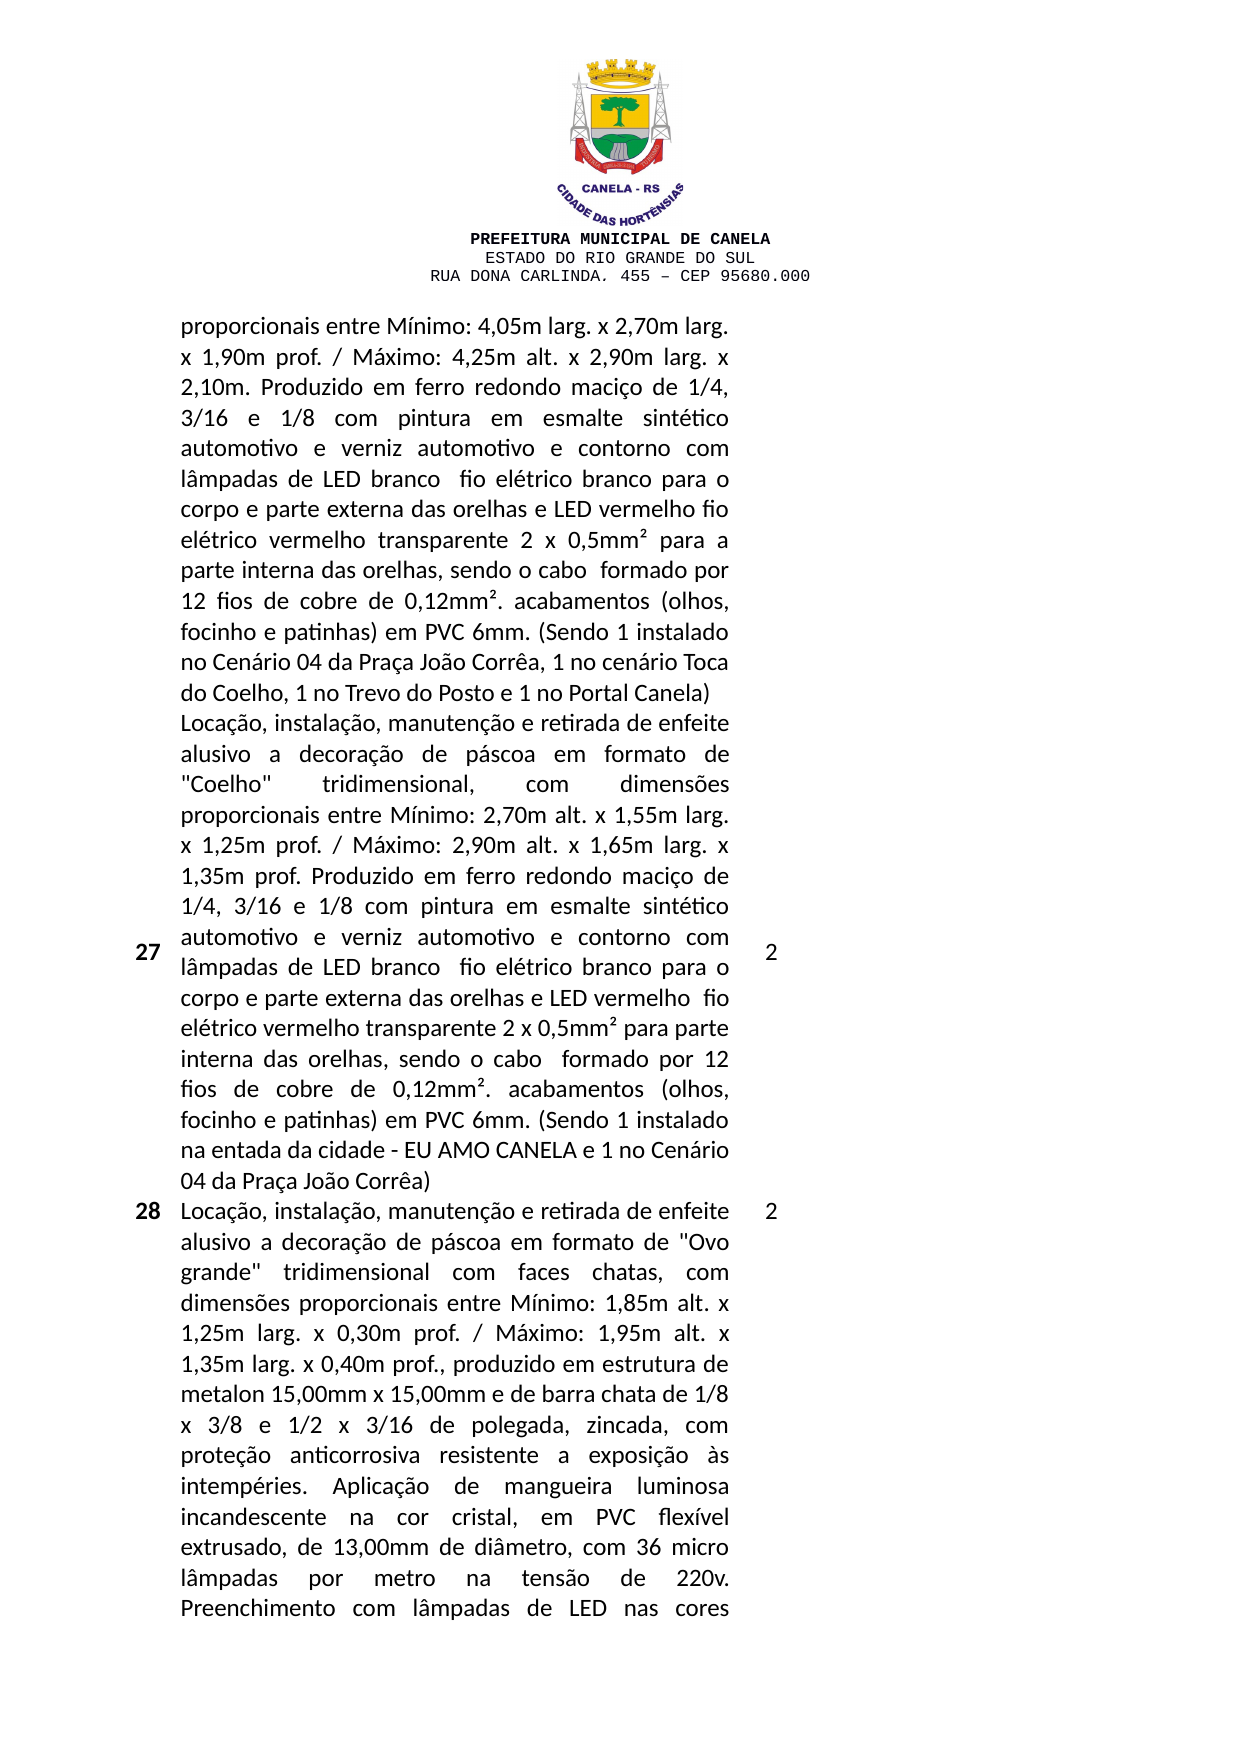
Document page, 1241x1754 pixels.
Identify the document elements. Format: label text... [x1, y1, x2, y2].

table_cell proporcionais entre Mínimo: 4,05m larg. x 2,70m larg. x 1,90m prof. / Máximo: 4,25m alt. x 2,90m larg. x 2,10m. Produzido em ferro redondo maciço de 1/4, 3/16 e 1/8 com pintura em esmalte sintético automotivo e verniz automotivo e contorno com lâmpadas de LED branco fio elétrico branco para o corpo e parte externa das orelhas e LED vermelho fio elétrico vermelho transparente 2 x 0,5mm² para a parte interna das orelhas, sendo o cabo formado por 12 fios de cobre de 0,12mm². acabamentos (olhos, focinho e patinhas) em PVC 6mm. (Sendo 1 instalado no Cenário 04 da Praça João Corrêa, 1 no cenário Toca do Coelho, 1 no Trevo do Posto e 1 no Portal Canela) [177, 310, 733, 707]
table_cell [809, 1196, 939, 1623]
table_cell Locação, instalação, manutenção e retirada de enfeite alusivo a decoração de páscoa em formato de "Coelho" tridimensional, com dimensões proporcionais entre Mínimo: 2,70m alt. x 1,55m larg. x 1,25m prof. / Máximo: 2,90m alt. x 1,65m larg. x 1,35m prof. Produzido em ferro redondo maciço de 1/4, 3/16 e 1/8 com pintura em esmalte sintético automotivo e verniz automotivo e contorno com lâmpadas de LED branco fio elétrico branco para o corpo e parte externa das orelhas e LED vermelho fio elétrico vermelho transparente 2 x 0,5mm² para parte interna das orelhas, sendo o cabo formado por 12 fios de cobre de 0,12mm². acabamentos (olhos, focinho e patinhas) em PVC 6mm. (Sendo 1 instalado na entada da cidade - EU AMO CANELA e 1 no Cenário 04 da Praça João Corrêa) [177, 707, 733, 1196]
table_cell Locação, instalação, manutenção e retirada de enfeite alusivo a decoração de páscoa em formato de "Ovo grande" tridimensional com faces chatas, com dimensões proporcionais entre Mínimo: 1,85m alt. x 1,25m larg. x 0,30m prof. / Máximo: 1,95m alt. x 1,35m larg. x 0,40m prof., produzido em estrutura de metalon 15,00mm x 15,00mm e de barra chata de 1/8 x 3/8 e 1/2 x 3/16 de polegada, zincada, com proteção anticorrosiva resistente a exposição às intempéries. Aplicação de mangueira luminosa incandescente na cor cristal, em PVC flexível extrusado, de 13,00mm de diâmetro, com 36 micro lâmpadas por metro na tensão de 220v. Preenchimento com lâmpadas de LED nas cores [177, 1196, 733, 1623]
table_cell 2 [733, 1196, 809, 1623]
table_cell 28 [118, 1196, 177, 1623]
picture [557, 59, 684, 226]
table_cell [809, 707, 939, 1196]
table_cell [809, 310, 939, 707]
table_cell 27 [118, 707, 177, 1196]
table_cell [939, 1196, 1064, 1623]
table_cell [118, 310, 177, 707]
table_cell [939, 707, 1064, 1196]
table_cell [733, 310, 809, 707]
table_cell [939, 310, 1064, 707]
table_cell 2 [733, 707, 809, 1196]
